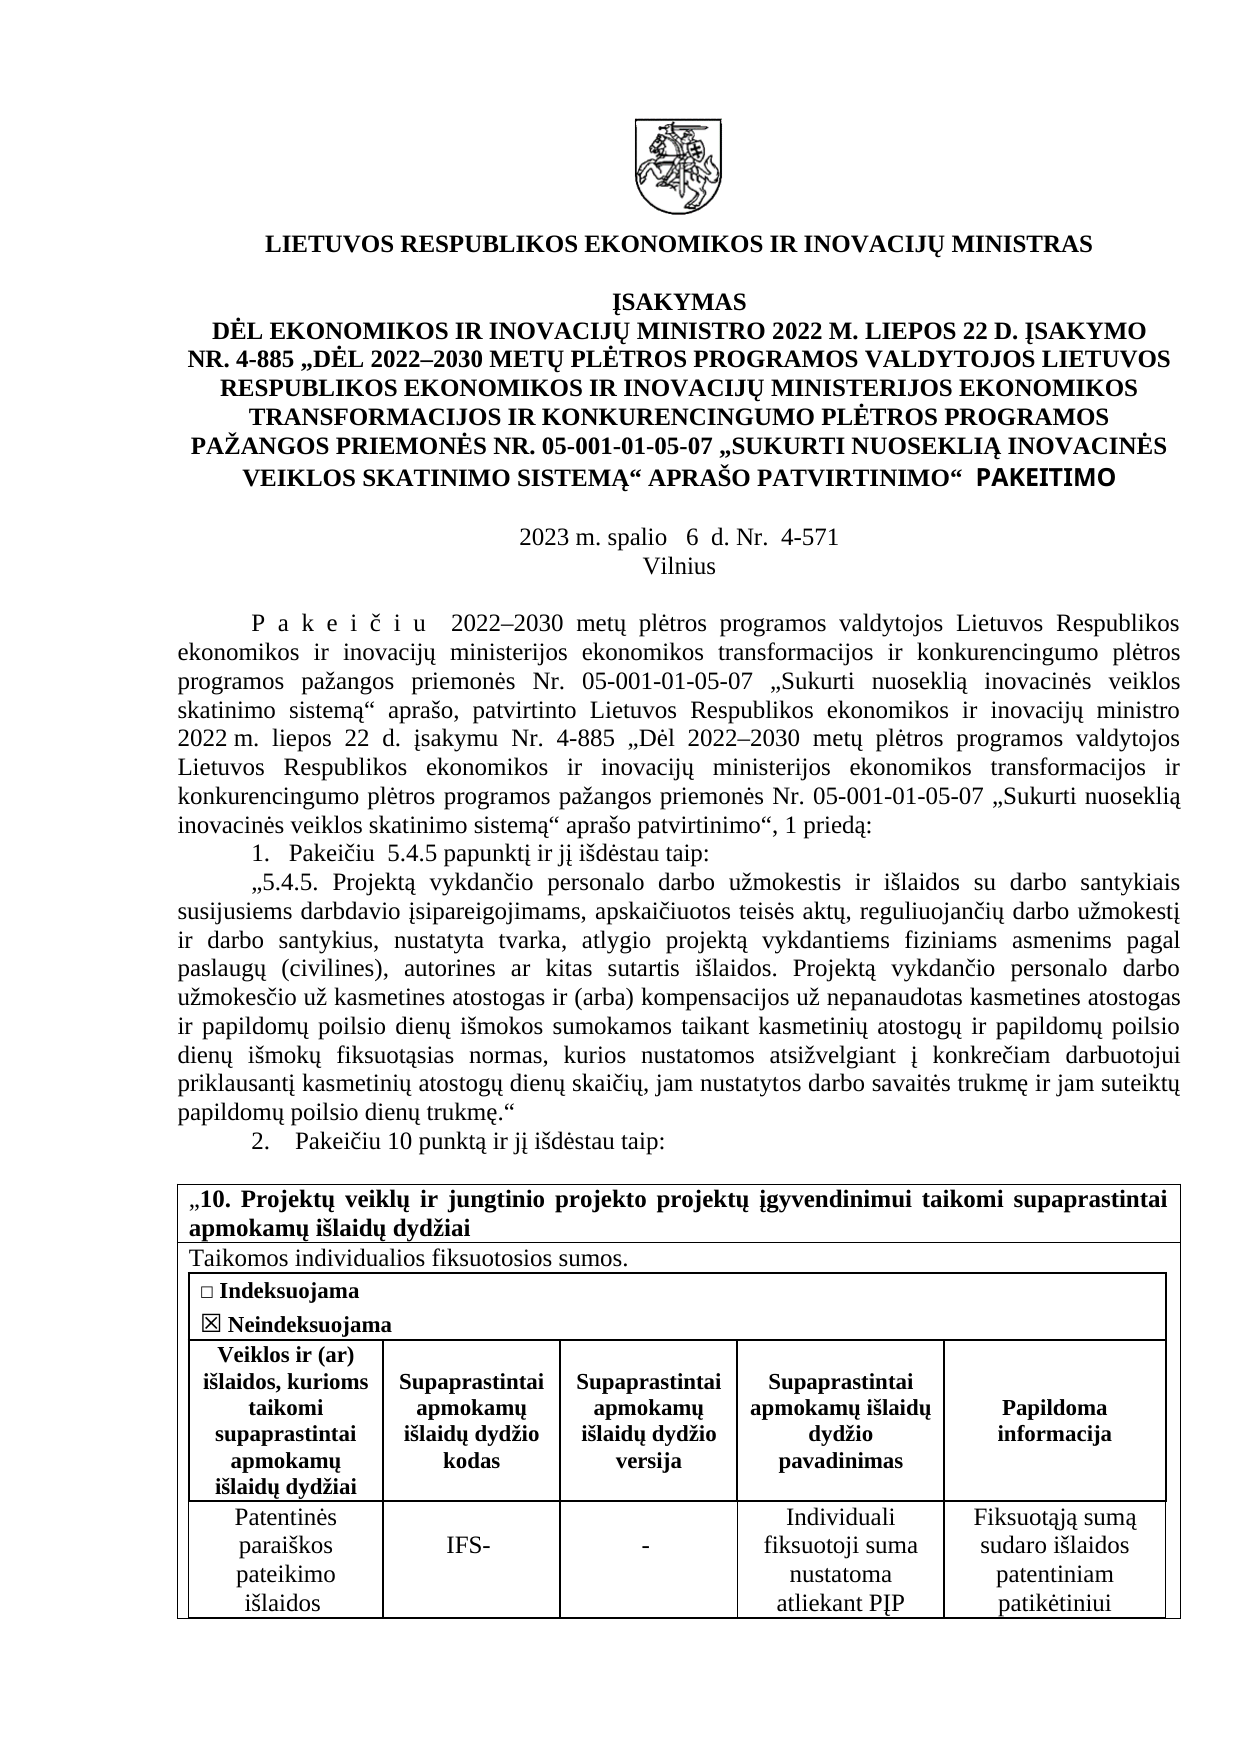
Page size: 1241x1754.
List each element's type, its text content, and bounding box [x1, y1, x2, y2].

text LIETUVOS RESPUBLIKOS Ekonomikos ir inovacijų MINISTRAS [177, 229, 1181, 258]
table_cell Patentinės paraiškos pateikimo išlaidos [189, 1502, 382, 1617]
table_cell Taikomos individualios fiksuotosios sumos. [178, 1243, 1180, 1618]
text 2. Pakeičiu 10 punktą ir jį išdėstau taip: [251, 1126, 1181, 1155]
text Vilnius [177, 551, 1181, 580]
table_cell Papildoma informacija [945, 1341, 1165, 1499]
table_cell IFS- [384, 1502, 559, 1617]
table_header „10. Projektų veiklų ir jungtinio projekto projektų įgyvendinimui taikomi supaprastintai apmokamų išlaidų dydžiai [178, 1185, 1180, 1242]
text įsakymas [177, 287, 1181, 316]
table_cell Veiklos ir (ar) išlaidos, kurioms taikomi supaprastintai apmokamų išlaidų dydžiai [190, 1341, 382, 1499]
text 2023 m. spalio 6 d. Nr. 4-571 [177, 522, 1181, 551]
table_header ☐ Indeksuojama ☒ Neindeksuojama [190, 1274, 1165, 1339]
table_cell Fiksuotąją sumą sudaro išlaidos patentiniam patikėtiniui [945, 1502, 1165, 1617]
table_cell Individuali fiksuotoji suma nustatoma atliekant PĮP [738, 1502, 943, 1617]
text 1. Pakeičiu 5.4.5 papunktį ir jį išdėstau taip: [251, 838, 1181, 867]
table_cell Supaprastintai apmokamų išlaidų dydžio pavadinimas [738, 1341, 943, 1499]
table_cell - [561, 1502, 737, 1617]
text P a k e i č i u 2022–2030 metų plėtros programos valdytojos Lietuvos Respublikos ekonomikos ir inovacijų ministerijos ekonomikos transformacijos ir konkurencingumo plėtros programos pažangos priemonės Nr. 05-001-01-05-07 „Sukurti nuoseklią inovacinės veiklos skatinimo sistemą“ aprašo, patvirtinto Lietuvos Respublikos ekonomikos ir inovacijų ministro 2022 m. liepos 22 d. įsakymu Nr. 4-885 „Dėl 2022–2030 metų plėtros programos valdytojos Lietuvos Respublikos ekonomikos ir inovacijų ministerijos ekonomikos transformacijos ir konkurencingumo plėtros programos pažangos priemonės Nr. 05-001-01-05-07 „Sukurti nuoseklią inovacinės veiklos skatinimo sistemą“ aprašo patvirtinimo“, 1 priedą: [177, 608, 1181, 838]
table_cell Supaprastintai apmokamų išlaidų dydžio versija [561, 1341, 736, 1499]
text DĖL EKONOMIKOS IR INOVACIJŲ MINISTRO 2022 m. LIEPOS 22 d. įsakymo Nr. 4-885 „DĖL 2022–2030 METŲ PLĖTROS PROGRAMOS VALDYTOJOS LIETUVOS RESPUBLIKOS EKONOMIKOS IR INOVACIJŲ MINISTERIJOS EKONOMIKOS TRANSFORMACIJOS IR KONKURENCINGUMO PLĖTROS PROGRAMOS PAŽANGOS PRIEMONĖS NR. 05-001-01-05-07 „SUKURTI NUOSEKLIĄ INOVACINĖS VEIkLOS SKATINIMO SISTEMĄ“ APRAŠO PATVIRTINIMO“ PAKEITIMO [177, 316, 1181, 493]
table_cell Supaprastintai apmokamų išlaidų dydžio kodas [384, 1341, 559, 1499]
text „5.4.5. Projektą vykdančio personalo darbo užmokestis ir išlaidos su darbo santykiais susijusiems darbdavio įsipareigojimams, apskaičiuotos teisės aktų, reguliuojančių darbo užmokestį ir darbo santykius, nustatyta tvarka, atlygio projektą vykdantiems fiziniams asmenims pagal paslaugų (civilines), autorines ar kitas sutartis išlaidos. Projektą vykdančio personalo darbo užmokesčio už kasmetines atostogas ir (arba) kompensacijos už nepanaudotas kasmetines atostogas ir papildomų poilsio dienų išmokos sumokamos taikant kasmetinių atostogų ir papildomų poilsio dienų išmokų fiksuotąsias normas, kurios nustatomos atsižvelgiant į konkrečiam darbuotojui priklausantį kasmetinių atostogų dienų skaičių, jam nustatytos darbo savaitės trukmę ir jam suteiktų papildomų poilsio dienų trukmę.“ [177, 867, 1181, 1126]
